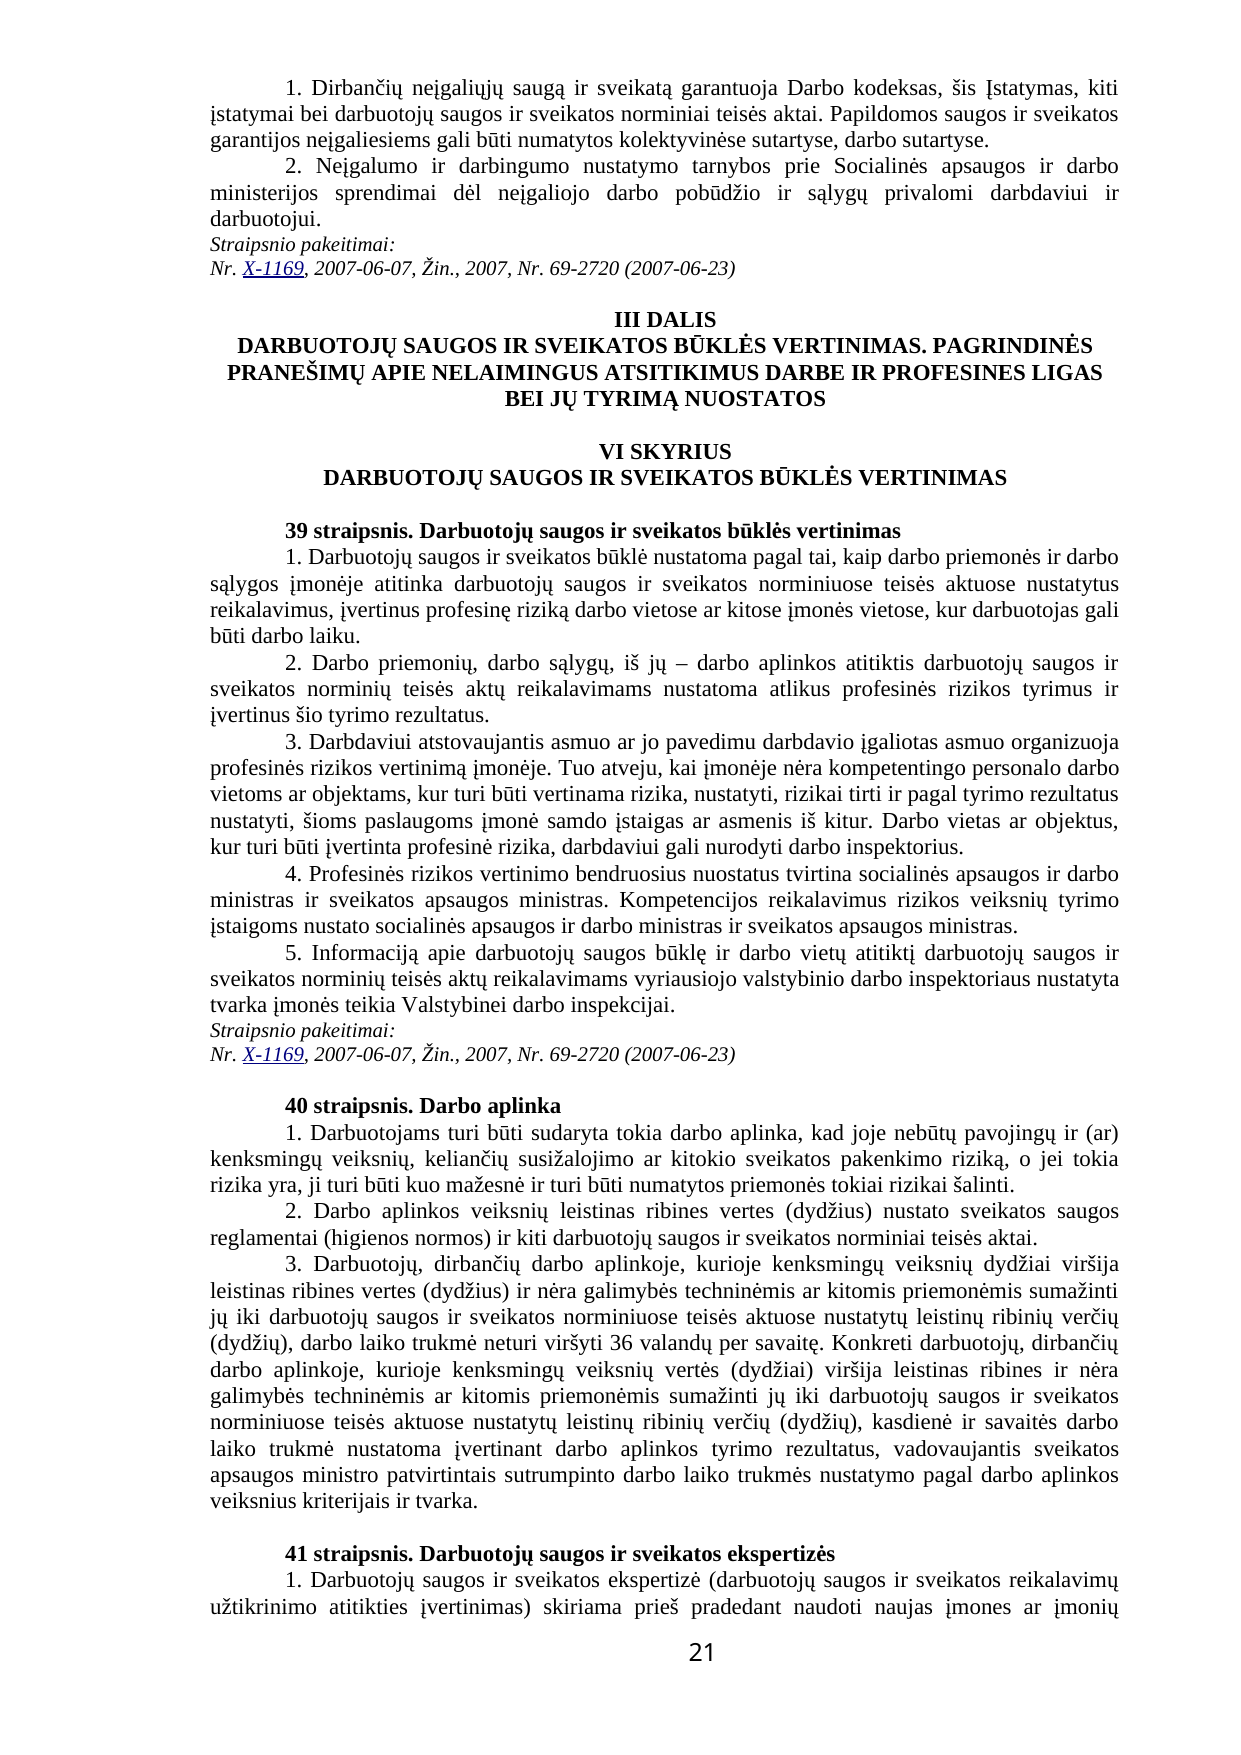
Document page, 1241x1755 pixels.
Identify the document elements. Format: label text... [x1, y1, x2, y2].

text 39 straipsnis. Darbuotojų saugos ir sveikatos būklės vertinimas [210, 517, 1120, 543]
text Straipsnio pakeitimai: [210, 1018, 1120, 1042]
text DARBUOTOJŲ SAUGOS IR SVEIKATOS BŪKLĖS VERTINIMAS [210, 464, 1120, 491]
text 1. Darbuotojams turi būti sudaryta tokia darbo aplinka, kad joje nebūtų pavojingų ir (ar) kenksmingų veiksnių, keliančių susižalojimo ar kitokio sveikatos pakenkimo riziką, o jei tokia rizika yra, ji turi būti kuo mažesnė ir turi būti numatytos priemonės tokiai rizikai šalinti. [210, 1118, 1120, 1198]
text 40 straipsnis. Darbo aplinka [210, 1092, 1120, 1118]
text 3. Darbuotojų, dirbančių darbo aplinkoje, kurioje kenksmingų veiksnių dydžiai viršija leistinas ribines vertes (dydžius) ir nėra galimybės techninėmis ar kitomis priemonėmis sumažinti jų iki darbuotojų saugos ir sveikatos norminiuose teisės aktuose nustatytų leistinų ribinių verčių (dydžių), darbo laiko trukmė neturi viršyti 36 valandų per savaitę. Konkreti darbuotojų, dirbančių darbo aplinkoje, kurioje kenksmingų veiksnių vertės (dydžiai) viršija leistinas ribines ir nėra galimybės techninėmis ar kitomis priemonėmis sumažinti jų iki darbuotojų saugos ir sveikatos norminiuose teisės aktuose nustatytų leistinų ribinių verčių (dydžių), kasdienė ir savaitės darbo laiko trukmė nustatoma įvertinant darbo aplinkos tyrimo rezultatus, vadovaujantis sveikatos apsaugos ministro patvirtintais sutrumpinto darbo laiko trukmės nustatymo pagal darbo aplinkos veiksnius kriterijais ir tvarka. [210, 1250, 1120, 1514]
text 3. Darbdaviui atstovaujantis asmuo ar jo pavedimu darbdavio įgaliotas asmuo organizuoja profesinės rizikos vertinimą įmonėje. Tuo atveju, kai įmonėje nėra kompetentingo personalo darbo vietoms ar objektams, kur turi būti vertinama rizika, nustatyti, rizikai tirti ir pagal tyrimo rezultatus nustatyti, šioms paslaugoms įmonė samdo įstaigas ar asmenis iš kitur. Darbo vietas ar objektus, kur turi būti įvertinta profesinė rizika, darbdaviui gali nurodyti darbo inspektorius. [210, 728, 1120, 859]
text Nr. X-1169, 2007-06-07, Žin., 2007, Nr. 69-2720 (2007-06-23) [210, 1042, 1120, 1066]
text III DALIS [210, 306, 1120, 332]
text 1. Dirbančių neįgaliųjų saugą ir sveikatą garantuoja Darbo kodeksas, šis Įstatymas, kiti įstatymai bei darbuotojų saugos ir sveikatos norminiai teisės aktai. Papildomos saugos ir sveikatos garantijos neįgaliesiems gali būti numatytos kolektyvinėse sutartyse, darbo sutartyse. [210, 73, 1120, 153]
text 1. Darbuotojų saugos ir sveikatos būklė nustatoma pagal tai, kaip darbo priemonės ir darbo sąlygos įmonėje atitinka darbuotojų saugos ir sveikatos norminiuose teisės aktuose nustatytus reikalavimus, įvertinus profesinę riziką darbo vietose ar kitose įmonės vietose, kur darbuotojas gali būti darbo laiku. [210, 543, 1120, 649]
text VI SKYRIUS [210, 438, 1120, 464]
text 2. Darbo priemonių, darbo sąlygų, iš jų – darbo aplinkos atitiktis darbuotojų saugos ir sveikatos norminių teisės aktų reikalavimams nustatoma atlikus profesinės rizikos tyrimus ir įvertinus šio tyrimo rezultatus. [210, 649, 1120, 728]
text 2. Neįgalumo ir darbingumo nustatymo tarnybos prie Socialinės apsaugos ir darbo ministerijos sprendimai dėl neįgaliojo darbo pobūdžio ir sąlygų privalomi darbdaviui ir darbuotojui. [210, 153, 1120, 232]
text 2. Darbo aplinkos veiksnių leistinas ribines vertes (dydžius) nustato sveikatos saugos reglamentai (higienos normos) ir kiti darbuotojų saugos ir sveikatos norminiai teisės aktai. [210, 1198, 1120, 1250]
text 41 straipsnis. Darbuotojų saugos ir sveikatos ekspertizės [210, 1540, 1120, 1567]
text DARBUOTOJŲ SAUGOS IR SVEIKATOS BŪKLĖS VERTINIMAS. PAGRINDINĖS PRANEŠIMŲ APIE NELAIMINGUS ATSITIKIMUS DARBE IR PROFESINES LIGAS BEI JŲ TYRIMĄ NUOSTATOS [210, 332, 1120, 412]
text Nr. X-1169, 2007-06-07, Žin., 2007, Nr. 69-2720 (2007-06-23) [210, 256, 1120, 280]
text 4. Profesinės rizikos vertinimo bendruosius nuostatus tvirtina socialinės apsaugos ir darbo ministras ir sveikatos apsaugos ministras. Kompetencijos reikalavimus rizikos veiksnių tyrimo įstaigoms nustato socialinės apsaugos ir darbo ministras ir sveikatos apsaugos ministras. [210, 859, 1120, 939]
text Straipsnio pakeitimai: [210, 232, 1120, 256]
text 1. Darbuotojų saugos ir sveikatos ekspertizė (darbuotojų saugos ir sveikatos reikalavimų užtikrinimo atitikties įvertinimas) skiriama prieš pradedant naudoti naujas įmones ar įmonių [210, 1567, 1120, 1619]
text 5. Informaciją apie darbuotojų saugos būklę ir darbo vietų atitiktį darbuotojų saugos ir sveikatos norminių teisės aktų reikalavimams vyriausiojo valstybinio darbo inspektoriaus nustatyta tvarka įmonės teikia Valstybinei darbo inspekcijai. [210, 939, 1120, 1018]
